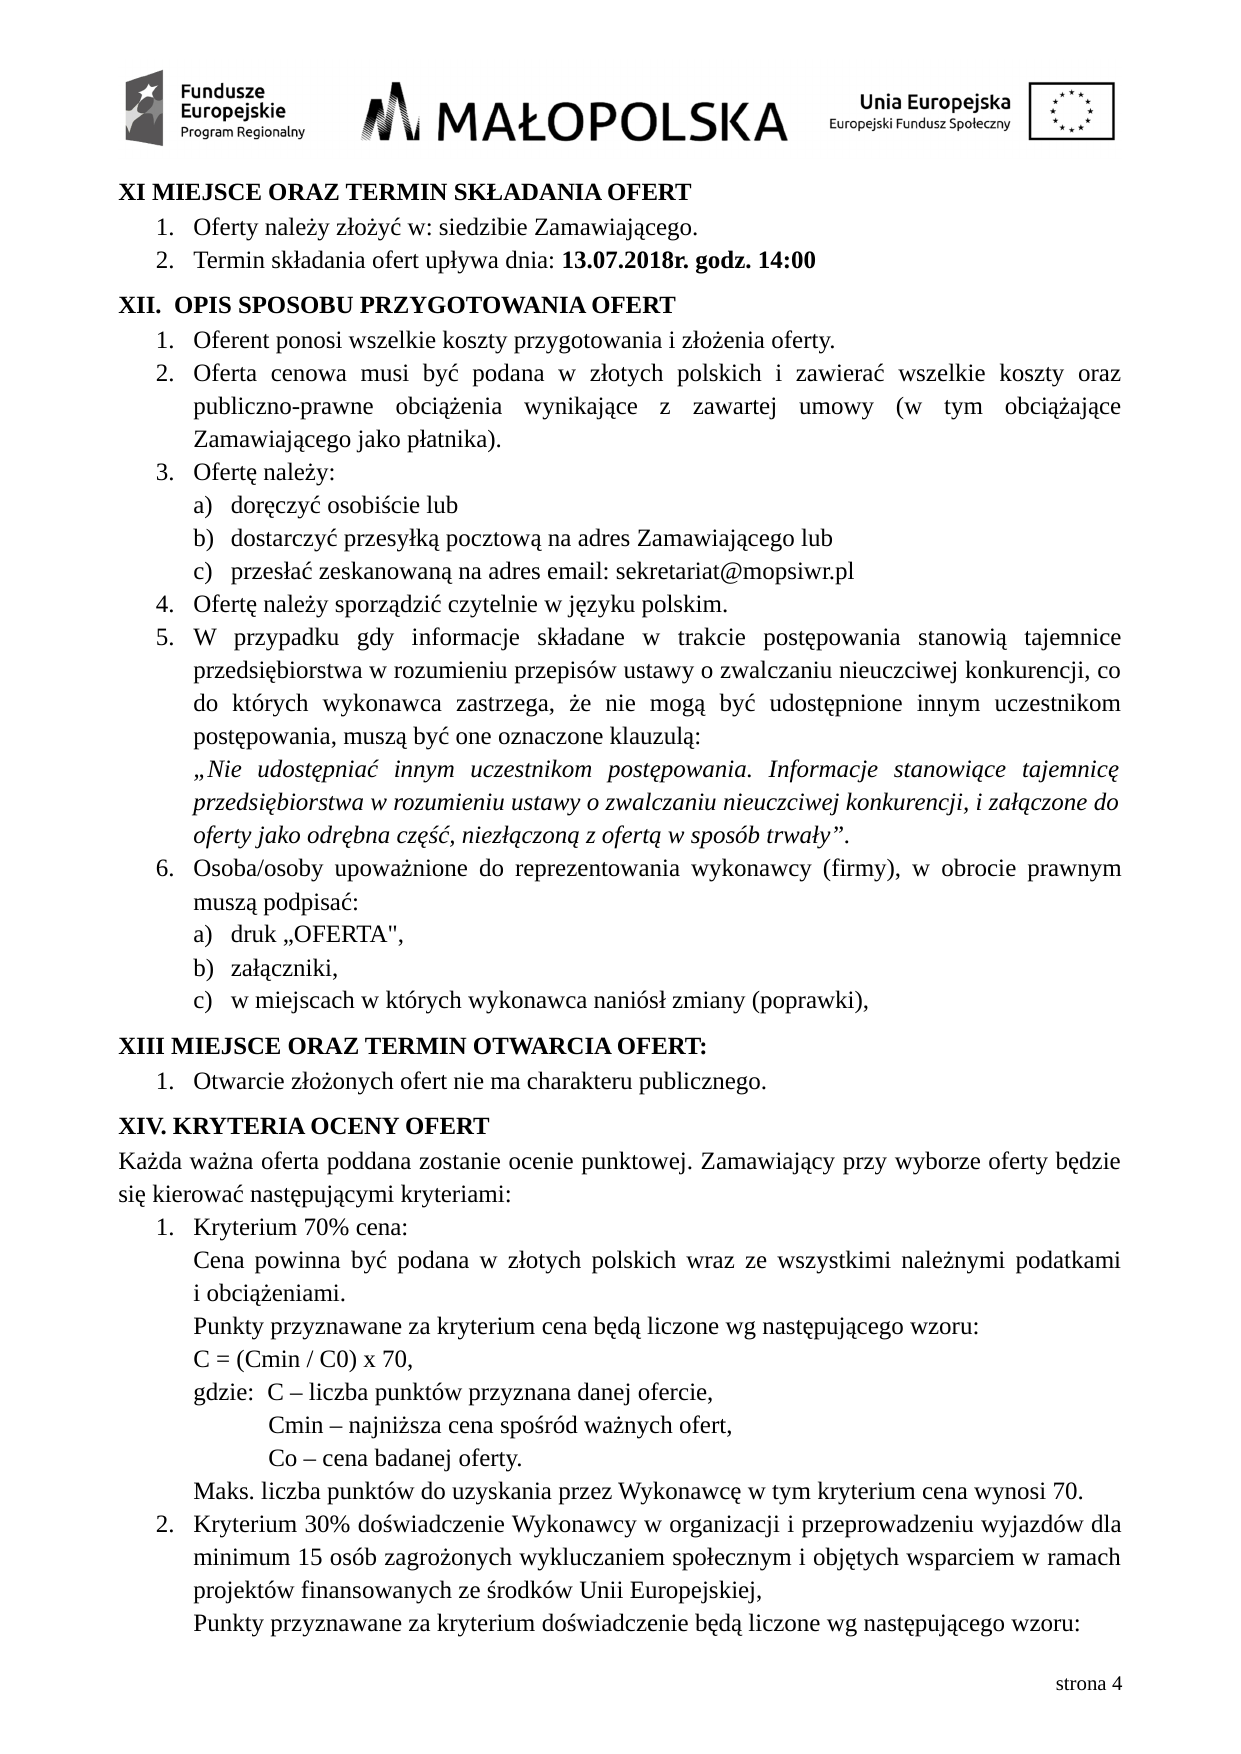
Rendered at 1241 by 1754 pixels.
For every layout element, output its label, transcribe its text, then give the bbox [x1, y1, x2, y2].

list druk „OFERTA", [193, 919, 1122, 948]
list przesłać zeskanowaną na adres email: sekretariat@mopsiwr.pl [193, 556, 1122, 585]
list Oferent ponosi wszelkie koszty przygotowania i złożenia oferty. [156, 325, 1122, 354]
list dostarczyć przesyłką pocztową na adres Zamawiającego lub [193, 523, 1122, 552]
list Otwarcie złożonych ofert nie ma charakteru publicznego. [156, 1066, 1122, 1095]
list Maks. liczba punktów do uzyskania przez Wykonawcę w tym kryterium cena wynosi 70. [156, 1476, 1122, 1505]
list Cmin – najniższa cena spośród ważnych ofert, [231, 1410, 1122, 1439]
subtitle XIV. KRYTERIA OCENY OFERT [118, 1111, 1122, 1140]
subtitle XI MIEJSCE ORAZ TERMIN SKŁADANIA OFERT [118, 177, 1122, 206]
list Ofertę należy: [156, 457, 1122, 486]
list Osoba/osoby upoważnione do reprezentowania wykonawcy (firmy), w obrocie prawnym muszą podpisać: [156, 853, 1122, 915]
list gdzie: C – liczba punktów przyznana danej ofercie, [156, 1377, 1122, 1406]
picture [118, 59, 1123, 159]
list Punkty przyznawane za kryterium doświadczenie będą liczone wg następującego wzoru: [156, 1608, 1122, 1637]
list C = (Cmin / C0) x 70, [156, 1344, 1122, 1373]
list Cena powinna być podana w złotych polskich wraz ze wszystkimi należnymi podatkami i obciążeniami. [156, 1245, 1122, 1307]
list Punkty przyznawane za kryterium cena będą liczone wg następującego wzoru: [156, 1311, 1122, 1340]
list załączniki, [193, 953, 1122, 981]
list „Nie udostępniać innym uczestnikom postępowania. Informacje stanowiące tajemnicę przedsiębiorstwa w rozumieniu ustawy o zwalczaniu nieuczciwej konkurencji, i załączone do oferty jako odrębna część, niezłączoną z ofertą w sposób trwały”. [156, 754, 1122, 849]
text Każda ważna oferta poddana zostanie ocenie punktowej. Zamawiający przy wyborze oferty będzie się kierować następującymi kryteriami: [118, 1146, 1122, 1208]
list Oferta cenowa musi być podana w złotych polskich i zawierać wszelkie koszty oraz publiczno-prawne obciążenia wynikające z zawartej umowy (w tym obciążające Zamawiającego jako płatnika). [156, 358, 1122, 453]
list W przypadku gdy informacje składane w trakcie postępowania stanowią tajemnice przedsiębiorstwa w rozumieniu przepisów ustawy o zwalczaniu nieuczciwej konkurencji, co do których wykonawca zastrzega, że nie mogą być udostępnione innym uczestnikom postępowania, muszą być one oznaczone klauzulą: [156, 622, 1122, 750]
list Kryterium 30% doświadczenie Wykonawcy w organizacji i przeprowadzeniu wyjazdów dla minimum 15 osób zagrożonych wykluczaniem społecznym i objętych wsparciem w ramach projektów finansowanych ze środków Unii Europejskiej, [156, 1509, 1122, 1604]
subtitle XII. OPIS SPOSOBU PRZYGOTOWANIA OFERT [118, 290, 1122, 319]
list Termin składania ofert upływa dnia: 13.07.2018r. godz. 14:00 [156, 245, 1122, 274]
list doręczyć osobiście lub [193, 490, 1122, 519]
list Co – cena badanej oferty. [231, 1443, 1122, 1472]
list Kryterium 70% cena: [156, 1212, 1122, 1241]
list Ofertę należy sporządzić czytelnie w języku polskim. [156, 589, 1122, 618]
list w miejscach w których wykonawca naniósł zmiany (poprawki), [193, 986, 1122, 1014]
subtitle XIII MIEJSCE ORAZ TERMIN OTWARCIA OFERT: [118, 1031, 1122, 1060]
list Oferty należy złożyć w: siedzibie Zamawiającego. [156, 212, 1122, 241]
